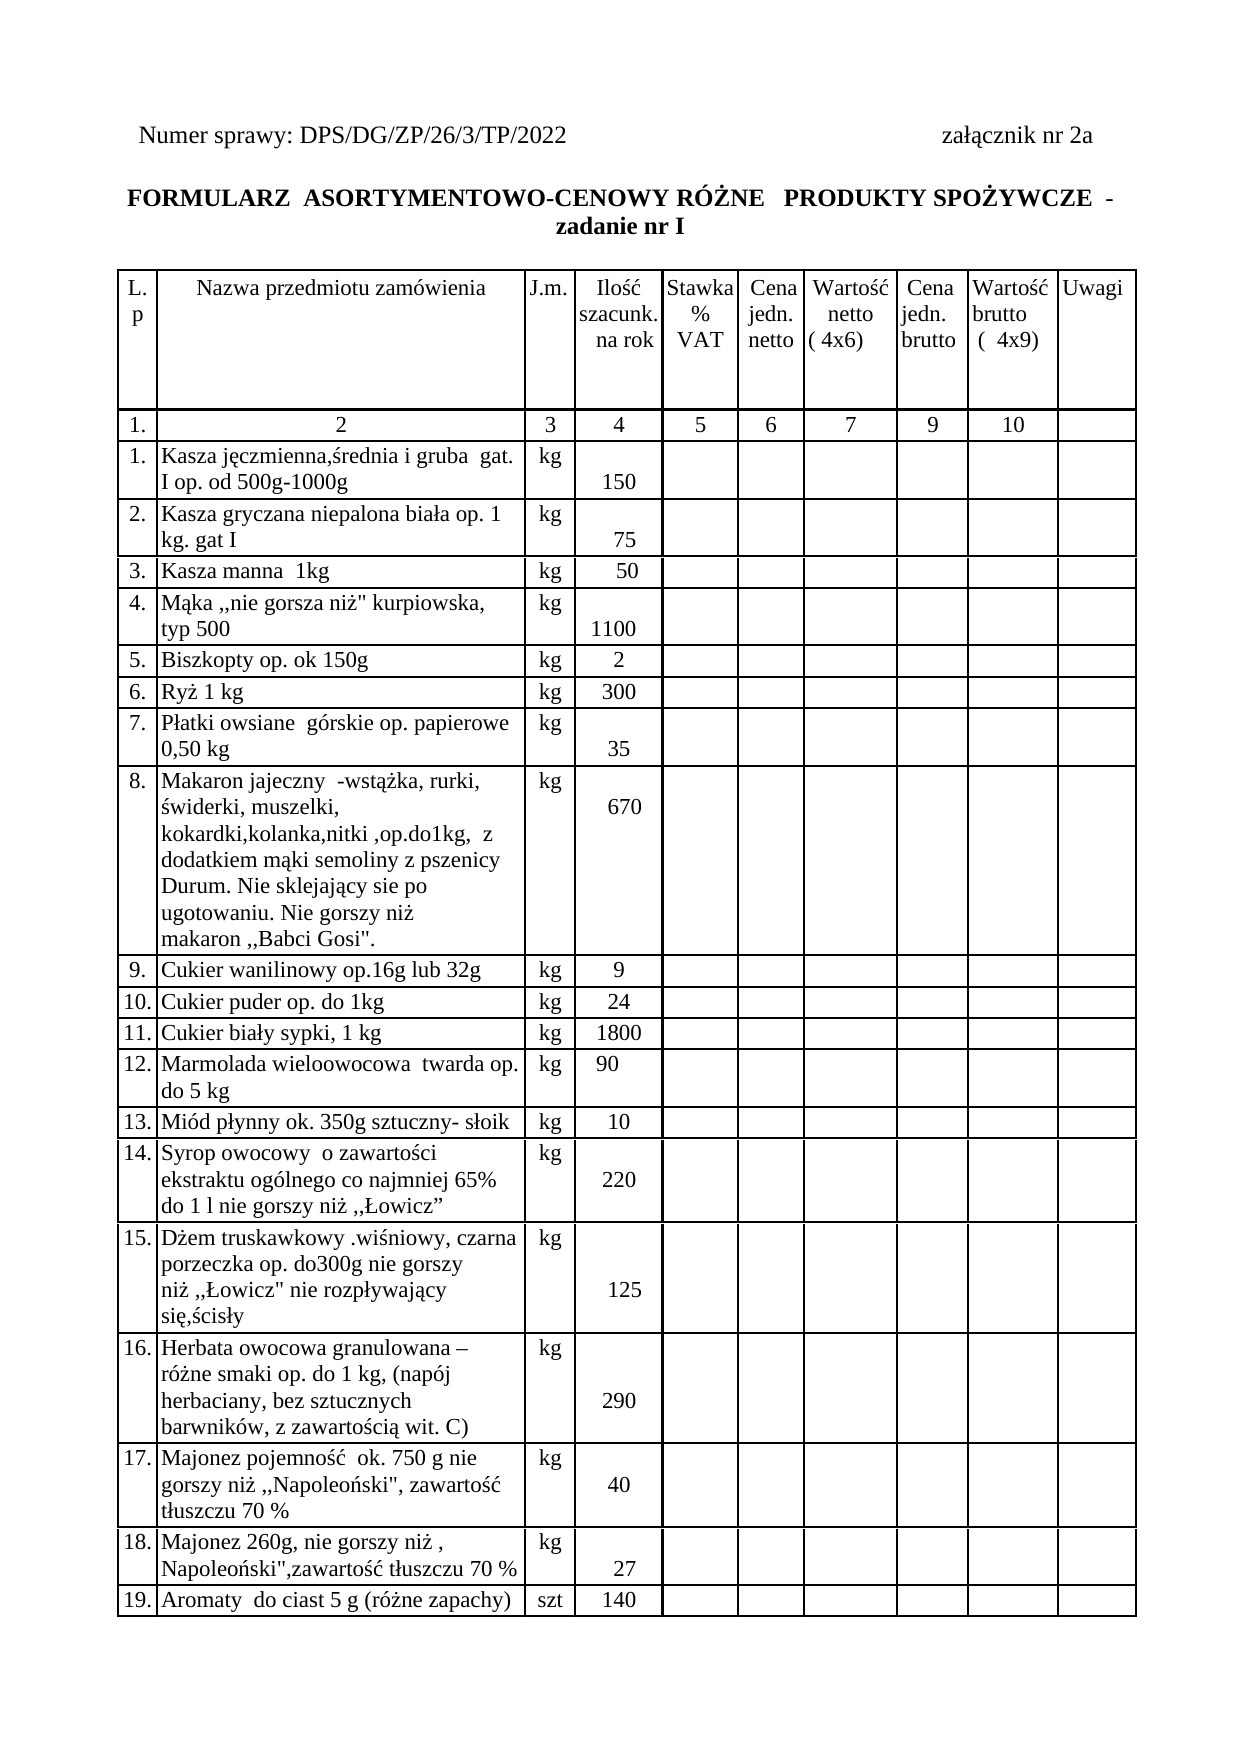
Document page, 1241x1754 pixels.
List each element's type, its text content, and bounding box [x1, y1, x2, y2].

table_cell 16. [119, 1334, 156, 1442]
table_cell 2. [119, 500, 156, 555]
table_cell [1059, 956, 1135, 986]
table_cell 15. [119, 1224, 156, 1332]
table_cell 3 [526, 411, 574, 440]
table_cell 11. [119, 1019, 156, 1048]
table_cell [739, 442, 803, 498]
table_cell [805, 500, 896, 555]
table_cell 4. [119, 589, 156, 644]
table_cell 10 [576, 1108, 661, 1137]
table_cell [898, 1224, 967, 1332]
table_cell Biszkopty op. ok 150g [158, 646, 524, 676]
table_cell [805, 1050, 896, 1106]
table_cell [664, 500, 737, 555]
table_cell [664, 1586, 737, 1615]
table_cell [739, 1050, 803, 1106]
table_cell kg [526, 1444, 574, 1526]
table_cell [898, 1108, 967, 1137]
table_cell [805, 646, 896, 676]
table_cell [805, 678, 896, 707]
table_cell [1059, 767, 1135, 954]
table_cell [898, 589, 967, 644]
table_cell [664, 646, 737, 676]
table_header Wartość brutto ( 4x9) [969, 271, 1057, 408]
table_cell 12. [119, 1050, 156, 1106]
table_cell [1059, 709, 1135, 765]
table_cell 300 [576, 678, 661, 707]
table_cell [969, 1140, 1057, 1221]
table_cell [898, 1586, 967, 1615]
table_cell 7 [805, 411, 896, 440]
table_cell 4 [576, 411, 661, 440]
table_cell [969, 1334, 1057, 1442]
table_cell Dżem truskawkowy .wiśniowy, czarna porzeczka op. do300g nie gorszy niż ,,Łowicz" nie rozpływający się,ścisły [158, 1224, 524, 1332]
table_cell Cukier biały sypki, 1 kg [158, 1019, 524, 1048]
table_cell [805, 1334, 896, 1442]
table_header Uwagi [1059, 271, 1135, 408]
table_cell [739, 1334, 803, 1442]
table_cell kg [526, 500, 574, 555]
table_cell [664, 589, 737, 644]
table_cell 17. [119, 1444, 156, 1526]
table_cell [969, 1108, 1057, 1137]
table_cell [898, 646, 967, 676]
text FORMULARZ ASORTYMENTOWO-CENOWY RÓŻNE PRODUKTY SPOŻYWCZE - zadanie nr I [118, 183, 1122, 240]
table_cell [739, 500, 803, 555]
table_cell 5 [664, 411, 737, 440]
table_cell [969, 1529, 1057, 1584]
table_cell [898, 500, 967, 555]
table_cell 40 [576, 1444, 661, 1526]
table_cell kg [526, 767, 574, 954]
table_cell [969, 988, 1057, 1017]
table_cell 290 [576, 1334, 661, 1442]
table_cell [898, 1334, 967, 1442]
table_cell [898, 767, 967, 954]
table_cell [664, 1529, 737, 1584]
table_cell [898, 442, 967, 498]
table_cell [1059, 1224, 1135, 1332]
table_cell Makaron jajeczny -wstążka, rurki, świderki, muszelki, kokardki,kolanka,nitki ,op.do1kg, z dodatkiem mąki semoliny z pszenicy Durum. Nie sklejający sie po ugotowaniu. Nie gorszy niż makaron ,,Babci Gosi". [158, 767, 524, 954]
table_cell [969, 1224, 1057, 1332]
table_cell [739, 558, 803, 587]
table_cell [664, 1019, 737, 1048]
table_cell 125 [576, 1224, 661, 1332]
table_cell 9 [898, 411, 967, 440]
table_cell kg [526, 1108, 574, 1137]
table_cell [805, 1586, 896, 1615]
table_cell [898, 1529, 967, 1584]
table_cell [898, 1019, 967, 1048]
table_header Stawka % VAT [664, 271, 737, 408]
table_cell 35 [576, 709, 661, 765]
table_cell kg [526, 442, 574, 498]
table_cell [898, 1444, 967, 1526]
table_cell [805, 558, 896, 587]
table_cell [805, 709, 896, 765]
table_cell Kasza jęczmienna,średnia i gruba gat. I op. od 500g-1000g [158, 442, 524, 498]
table_cell 10 [969, 411, 1057, 440]
table_cell [664, 558, 737, 587]
table_cell Syrop owocowy o zawartości ekstraktu ogólnego co najmniej 65% do 1 l nie gorszy niż ,,Łowicz” [158, 1140, 524, 1221]
table_cell [1059, 1108, 1135, 1137]
table_cell [969, 558, 1057, 587]
table_cell [969, 1019, 1057, 1048]
table_cell kg [526, 709, 574, 765]
table_cell [969, 589, 1057, 644]
table_cell [969, 442, 1057, 498]
table_header Cena jedn. brutto [898, 271, 967, 408]
table_cell 220 [576, 1140, 661, 1221]
table_cell kg [526, 1334, 574, 1442]
table_cell [805, 442, 896, 498]
table_cell [664, 1334, 737, 1442]
table_cell [805, 1444, 896, 1526]
table_cell Płatki owsiane górskie op. papierowe 0,50 kg [158, 709, 524, 765]
table_cell [664, 988, 737, 1017]
table_cell [739, 1586, 803, 1615]
table_cell [1059, 589, 1135, 644]
table_cell Aromaty do ciast 5 g (różne zapachy) [158, 1586, 524, 1615]
table_header Wartość netto ( 4x6) [805, 271, 896, 408]
table_cell [805, 589, 896, 644]
table_cell 150 [576, 442, 661, 498]
table_cell 6. [119, 678, 156, 707]
table_cell kg [526, 589, 574, 644]
table_cell [1059, 1586, 1135, 1615]
table_cell Cukier wanilinowy op.16g lub 32g [158, 956, 524, 986]
table_cell 13. [119, 1108, 156, 1137]
table_cell kg [526, 1050, 574, 1106]
table_cell 1100 [576, 589, 661, 644]
table_cell kg [526, 1529, 574, 1584]
table_cell [969, 1444, 1057, 1526]
table_cell 75 [576, 500, 661, 555]
table_cell [805, 1019, 896, 1048]
table_cell 90 [576, 1050, 661, 1106]
table_cell [739, 767, 803, 954]
table_cell kg [526, 558, 574, 587]
table_cell [898, 1140, 967, 1221]
table_cell [969, 709, 1057, 765]
table_cell Kasza gryczana niepalona biała op. 1 kg. gat I [158, 500, 524, 555]
table_cell 50 [576, 558, 661, 587]
table_cell kg [526, 1019, 574, 1048]
table_cell [969, 678, 1057, 707]
table_cell [1059, 678, 1135, 707]
table_cell [969, 646, 1057, 676]
table_cell 5. [119, 646, 156, 676]
table_cell [969, 956, 1057, 986]
table_cell [1059, 500, 1135, 555]
table_cell 140 [576, 1586, 661, 1615]
table_cell [898, 558, 967, 587]
table_cell 2 [576, 646, 661, 676]
table_cell [739, 988, 803, 1017]
table_cell Majonez 260g, nie gorszy niż , Napoleoński",zawartość tłuszczu 70 % [158, 1529, 524, 1584]
table_cell 19. [119, 1586, 156, 1615]
table_cell [739, 1529, 803, 1584]
table_cell [969, 500, 1057, 555]
table_cell szt [526, 1586, 574, 1615]
table_cell [739, 1108, 803, 1137]
table_cell [664, 442, 737, 498]
table_cell [1059, 1334, 1135, 1442]
text Numer sprawy: DPS/DG/ZP/26/3/TP/2022 załącznik nr 2a [118, 118, 1122, 149]
table_cell Cukier puder op. do 1kg [158, 988, 524, 1017]
table_cell [739, 589, 803, 644]
table_cell Marmolada wieloowocowa twarda op. do 5 kg [158, 1050, 524, 1106]
table_cell [898, 988, 967, 1017]
table_cell [805, 767, 896, 954]
table_cell [1059, 558, 1135, 587]
table_cell [664, 1050, 737, 1106]
table_cell [739, 956, 803, 986]
table_cell [664, 767, 737, 954]
table_cell [739, 646, 803, 676]
table_cell [805, 1529, 896, 1584]
table_cell kg [526, 988, 574, 1017]
table_cell [805, 988, 896, 1017]
table_cell [739, 1224, 803, 1332]
table_cell [1059, 442, 1135, 498]
table_cell 7. [119, 709, 156, 765]
table_cell [739, 678, 803, 707]
table_cell [664, 678, 737, 707]
table_cell [805, 1108, 896, 1137]
table_cell [805, 1224, 896, 1332]
table_cell [664, 1140, 737, 1221]
table_cell [898, 678, 967, 707]
table_cell [739, 1019, 803, 1048]
table_cell [1059, 1050, 1135, 1106]
table_cell [739, 709, 803, 765]
table_cell kg [526, 678, 574, 707]
table_cell [1059, 411, 1135, 440]
table_cell Ryż 1 kg [158, 678, 524, 707]
table_cell 18. [119, 1529, 156, 1584]
table_cell [1059, 646, 1135, 676]
table_cell [1059, 1444, 1135, 1526]
table_cell [805, 956, 896, 986]
table_cell Majonez pojemność ok. 750 g nie gorszy niż ,,Napoleoński", zawartość tłuszczu 70 % [158, 1444, 524, 1526]
table_cell 8. [119, 767, 156, 954]
table_cell 6 [739, 411, 803, 440]
table_cell 10. [119, 988, 156, 1017]
table_cell [1059, 1529, 1135, 1584]
table_cell [898, 709, 967, 765]
table_cell 1. [119, 442, 156, 498]
table_cell Miód płynny ok. 350g sztuczny- słoik [158, 1108, 524, 1137]
table_cell [969, 1586, 1057, 1615]
table_cell [1059, 988, 1135, 1017]
table_cell 9 [576, 956, 661, 986]
table_header J.m. [526, 271, 574, 408]
table_cell 1800 [576, 1019, 661, 1048]
table_cell [969, 767, 1057, 954]
table_header Ilość szacunk. na rok [576, 271, 661, 408]
table_header L.p [119, 271, 156, 408]
table_cell [1059, 1140, 1135, 1221]
table_cell [664, 1108, 737, 1137]
table_cell 14. [119, 1140, 156, 1221]
table_cell kg [526, 1140, 574, 1221]
table_cell [664, 1224, 737, 1332]
table_cell [898, 956, 967, 986]
table_cell [805, 1140, 896, 1221]
table_header Cena jedn. netto [739, 271, 803, 408]
table_cell Mąka ,,nie gorsza niż" kurpiowska, typ 500 [158, 589, 524, 644]
table_cell 9. [119, 956, 156, 986]
table_cell 1. [119, 411, 156, 440]
table_cell [898, 1050, 967, 1106]
table_cell [664, 1444, 737, 1526]
table_cell [664, 956, 737, 986]
table_cell 27 [576, 1529, 661, 1584]
table_cell Herbata owocowa granulowana – różne smaki op. do 1 kg, (napój herbaciany, bez sztucznych barwników, z zawartością wit. C) [158, 1334, 524, 1442]
table_cell [969, 1050, 1057, 1106]
table_cell [1059, 1019, 1135, 1048]
table_cell Kasza manna 1kg [158, 558, 524, 587]
table_cell kg [526, 956, 574, 986]
table_cell 2 [158, 411, 524, 440]
table_cell 24 [576, 988, 661, 1017]
table_cell 3. [119, 558, 156, 587]
table_cell 670 [576, 767, 661, 954]
table_cell [739, 1444, 803, 1526]
table_cell kg [526, 1224, 574, 1332]
table_cell kg [526, 646, 574, 676]
table_cell [739, 1140, 803, 1221]
table_header Nazwa przedmiotu zamówienia [158, 271, 524, 408]
table_cell [664, 709, 737, 765]
